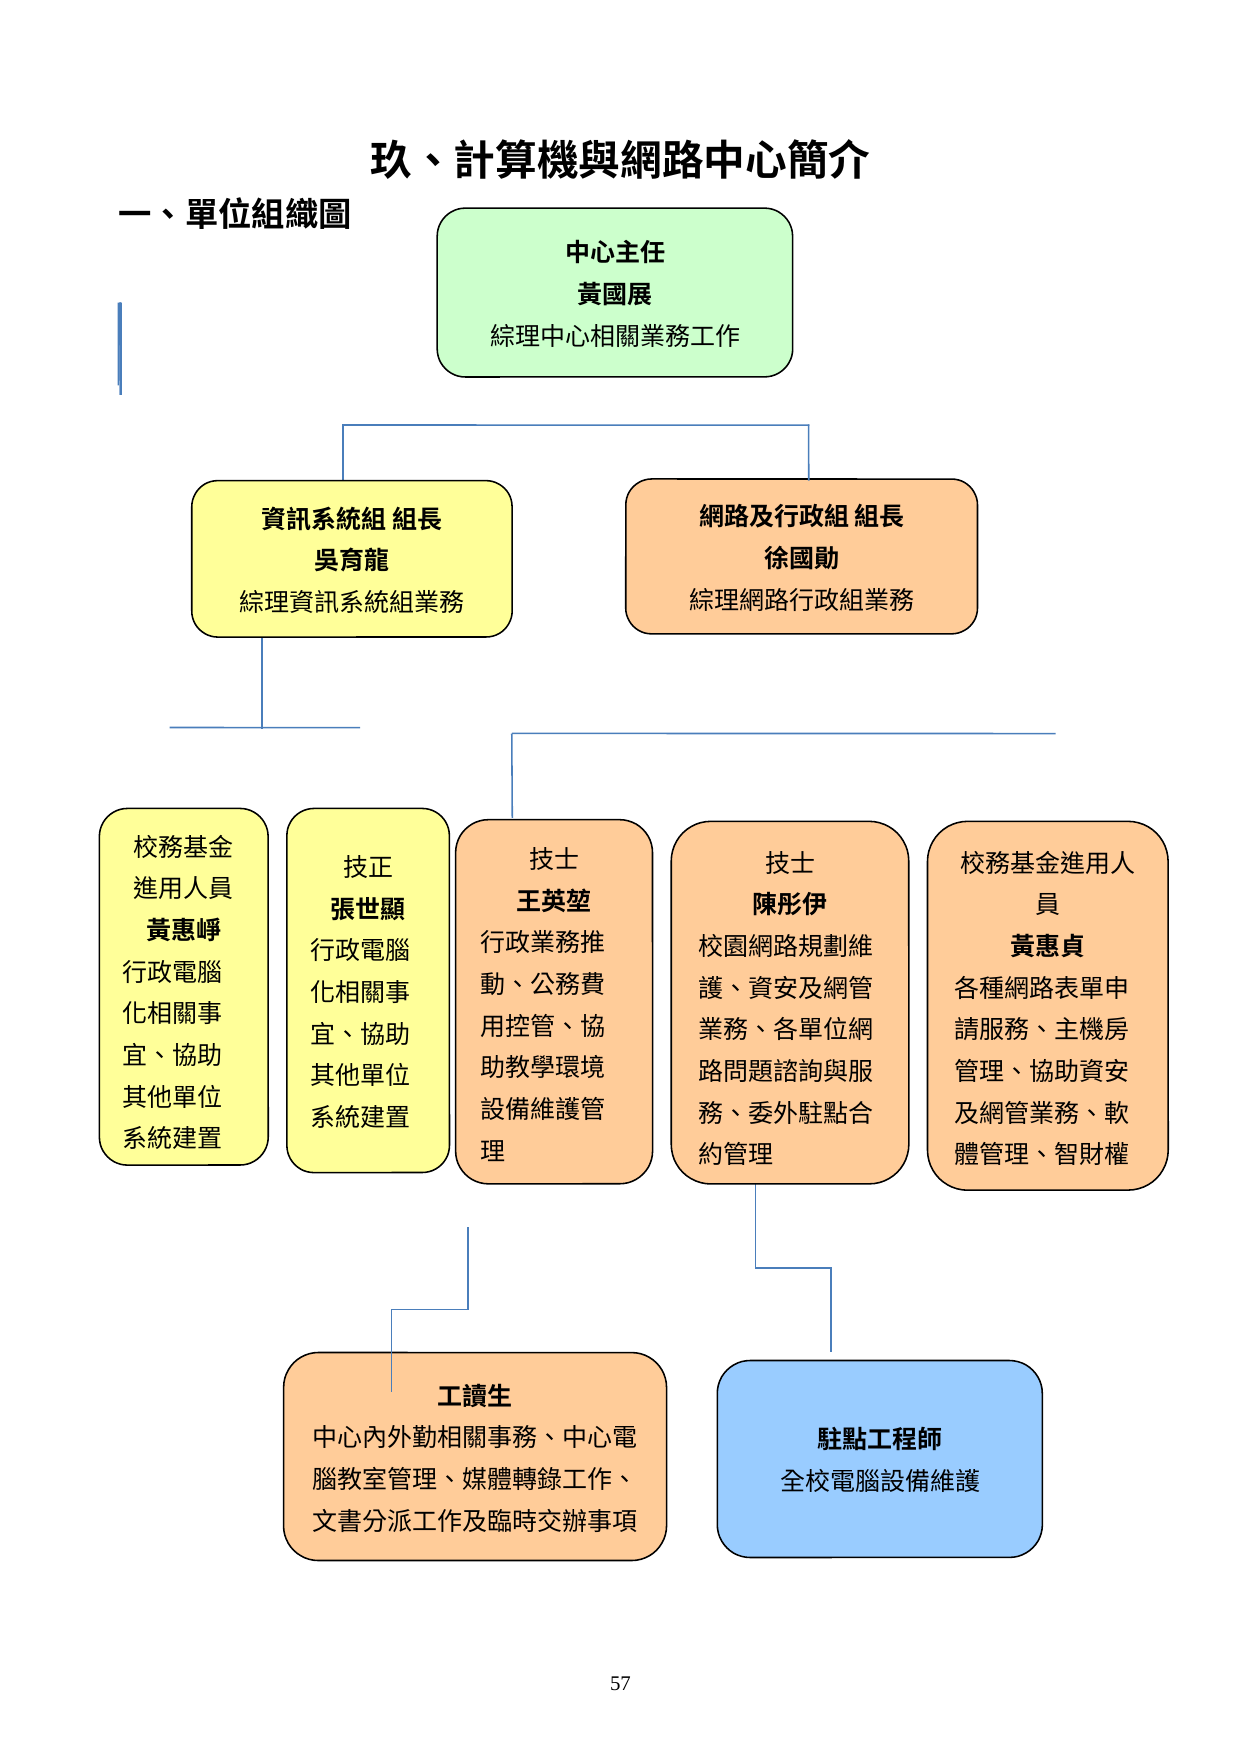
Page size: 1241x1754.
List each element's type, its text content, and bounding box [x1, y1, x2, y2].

text 吳育龍 [214, 538, 489, 580]
text 中心內外勤相關事務、中心電腦教室管理、媒體轉錄工作、文書分派工作及臨時交辦事項 [309, 1415, 641, 1540]
text 中心主任 [460, 230, 769, 272]
text 技正 [310, 845, 426, 886]
text 徐國勛 [648, 536, 955, 577]
text 校園網路規劃維護、資安及網管業務、各單位網路問題諮詢與服務、委外駐點合約管理 [698, 924, 882, 1165]
text 全校電腦設備維護 [742, 1459, 1018, 1501]
text 黃惠貞 [954, 924, 1141, 966]
text 張世顯 [310, 886, 426, 928]
text 資訊系統組 組長 [214, 496, 489, 538]
text 王英堃 [480, 878, 628, 920]
text 網路及行政組 組長 [648, 494, 955, 536]
text 工讀生 [309, 1373, 641, 1415]
text 技士 [698, 840, 882, 882]
text 玖、計算機與網路中心簡介 [118, 127, 1122, 187]
text 行政電腦化相關事宜、協助其他單位系統建置 [310, 928, 426, 1136]
text 黃惠崢 [123, 908, 245, 949]
text 行政電腦化相關事宜、協助其他單位系統建置 [123, 949, 245, 1149]
list 一、單位組織圖 [118, 187, 1122, 236]
text 綜理資訊系統組業務 [214, 580, 489, 621]
text 駐點工程師 [742, 1417, 1018, 1459]
text 技士 [480, 837, 628, 878]
text 綜理中心相關業務工作 [460, 313, 769, 355]
text 陳彤伊 [698, 882, 882, 924]
text 校務基金進用人員 [123, 824, 245, 908]
text 綜理網路行政組業務 [648, 577, 955, 619]
text 黃國展 [460, 272, 769, 313]
text 行政業務推動、公務費用控管、協助教學環境設備維護管理 [480, 920, 628, 1167]
text 校務基金進用人員 [954, 841, 1141, 924]
text 各種網路表單申請服務、主機房管理、協助資安及網管業務、軟體管理、智財權相關業務 [954, 966, 1141, 1171]
